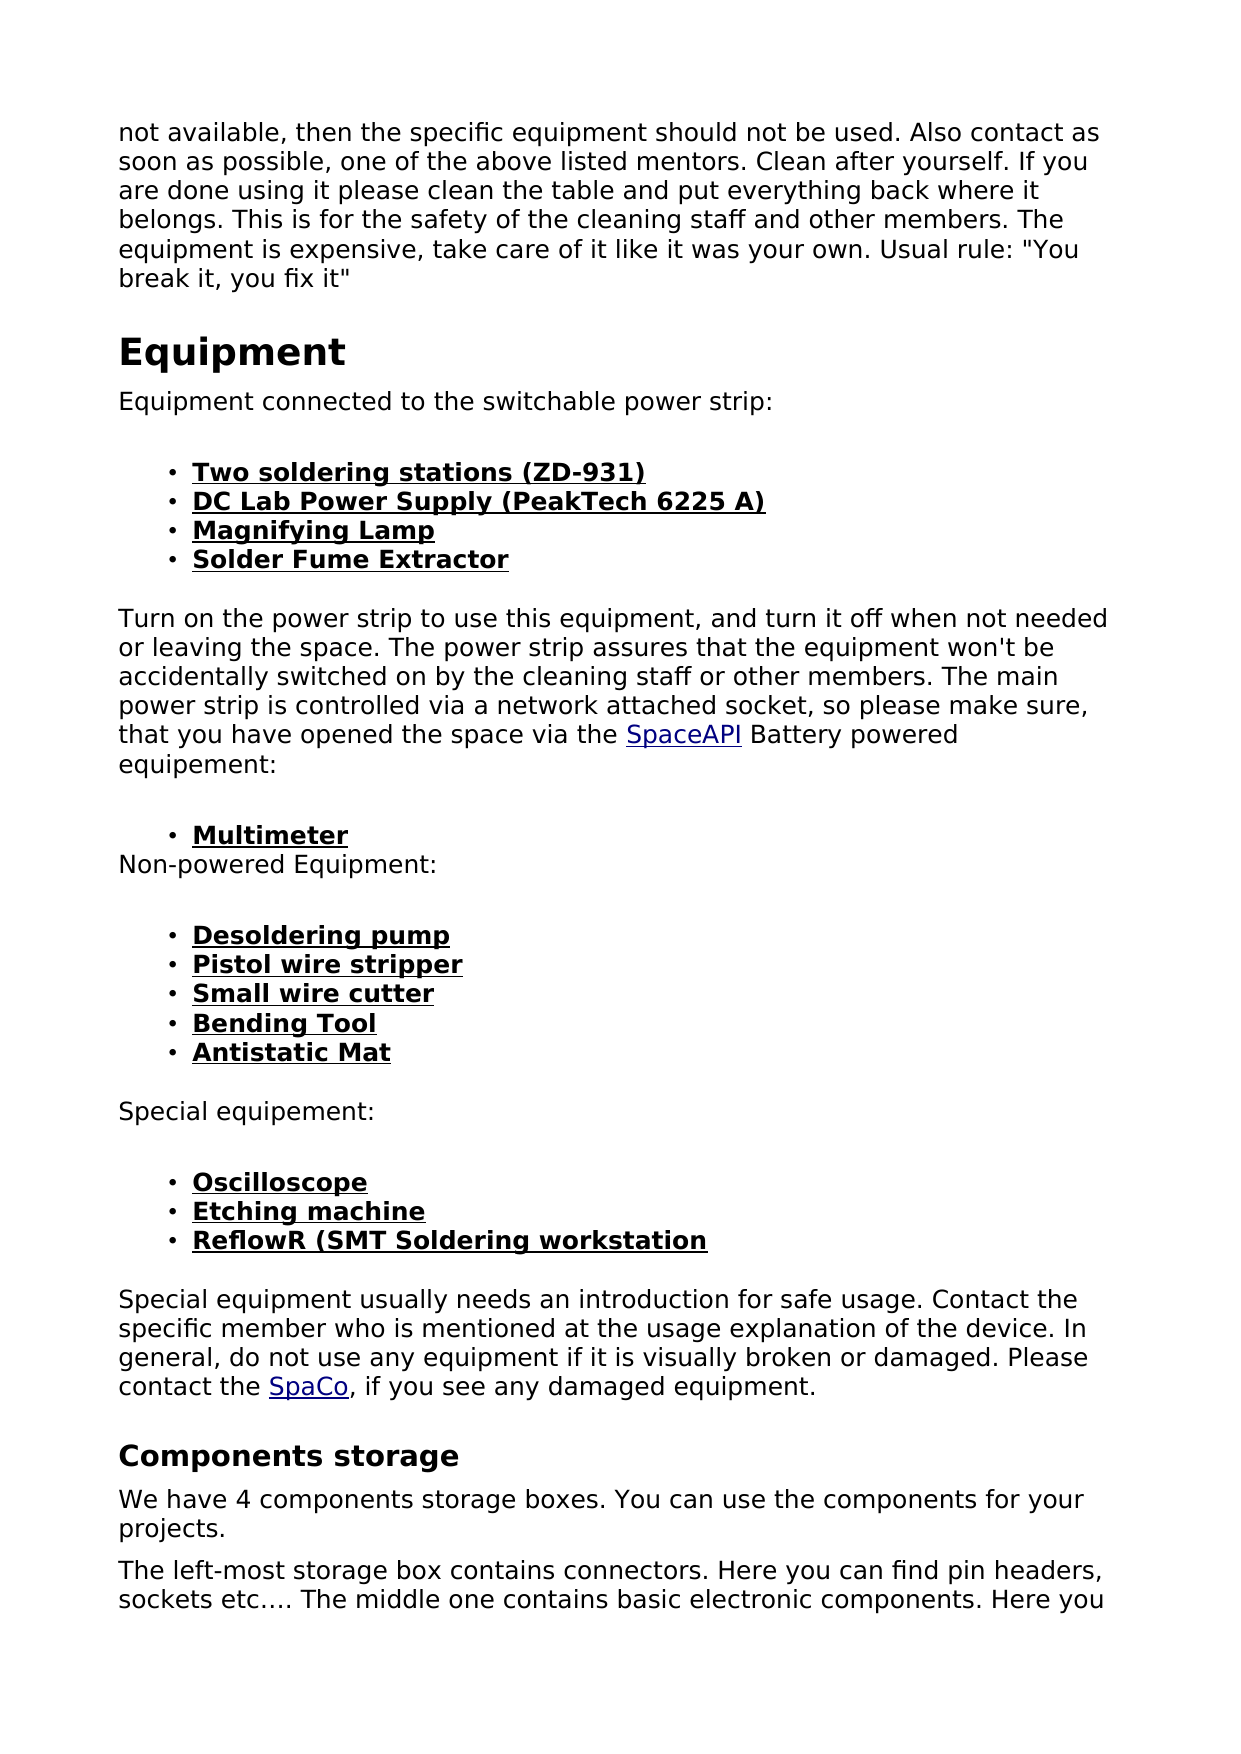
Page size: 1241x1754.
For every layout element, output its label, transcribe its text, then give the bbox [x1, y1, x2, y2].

list DC Lab Power Supply (PeakTech 6225 A) [177, 487, 1122, 516]
list Solder Fume Extractor [177, 545, 1122, 574]
list Small wire cutter [177, 980, 1122, 1009]
text Special equipement: [118, 1097, 1122, 1126]
subtitle Equipment [118, 331, 1122, 374]
list Desoldering pump [177, 921, 1122, 951]
text not available, then the specific equipment should not be used. Also contact as soon as possible, one of the above listed mentors. Clean after yourself. If you are done using it please clean the table and put everything back where it belongs. This is for the safety of the cleaning staff and other members. The equipment is expensive, take care of it like it was your own. Usual rule: "You break it, you fix it" [118, 118, 1122, 293]
list Antistatic Mat [177, 1038, 1122, 1067]
text Special equipment usually needs an introduction for safe usage. Contact the specific member who is mentioned at the usage explanation of the device. In general, do not use any equipment if it is visually broken or damaged. Please contact the SpaCo, if you see any damaged equipment. [118, 1285, 1122, 1401]
list Pistol wire stripper [177, 951, 1122, 980]
list Multimeter [177, 821, 1122, 850]
text Turn on the power strip to use this equipment, and turn it off when not needed or leaving the space. The power strip assures that the equipment won't be accidentally switched on by the cleaning staff or other members. The main power strip is controlled via a network attached socket, so please make sure, that you have opened the space via the SpaceAPI Battery powered equipement: [118, 604, 1122, 779]
subtitle Components storage [118, 1439, 1122, 1473]
text The left-most storage box contains connectors. Here you can find pin headers, sockets etc…. The middle one contains basic electronic components. Here you [118, 1556, 1122, 1614]
list Two soldering stations (ZD-931) [177, 458, 1122, 487]
list Etching machine [177, 1197, 1122, 1226]
list Magnifying Lamp [177, 516, 1122, 545]
text Non-powered Equipment: [118, 850, 1122, 879]
list Oscilloscope [177, 1168, 1122, 1197]
text We have 4 components storage boxes. You can use the components for your projects. [118, 1485, 1122, 1544]
text Equipment connected to the switchable power strip: [118, 387, 1122, 416]
list Bending Tool [177, 1009, 1122, 1038]
list ReflowR (SMT Soldering workstation [177, 1226, 1122, 1255]
